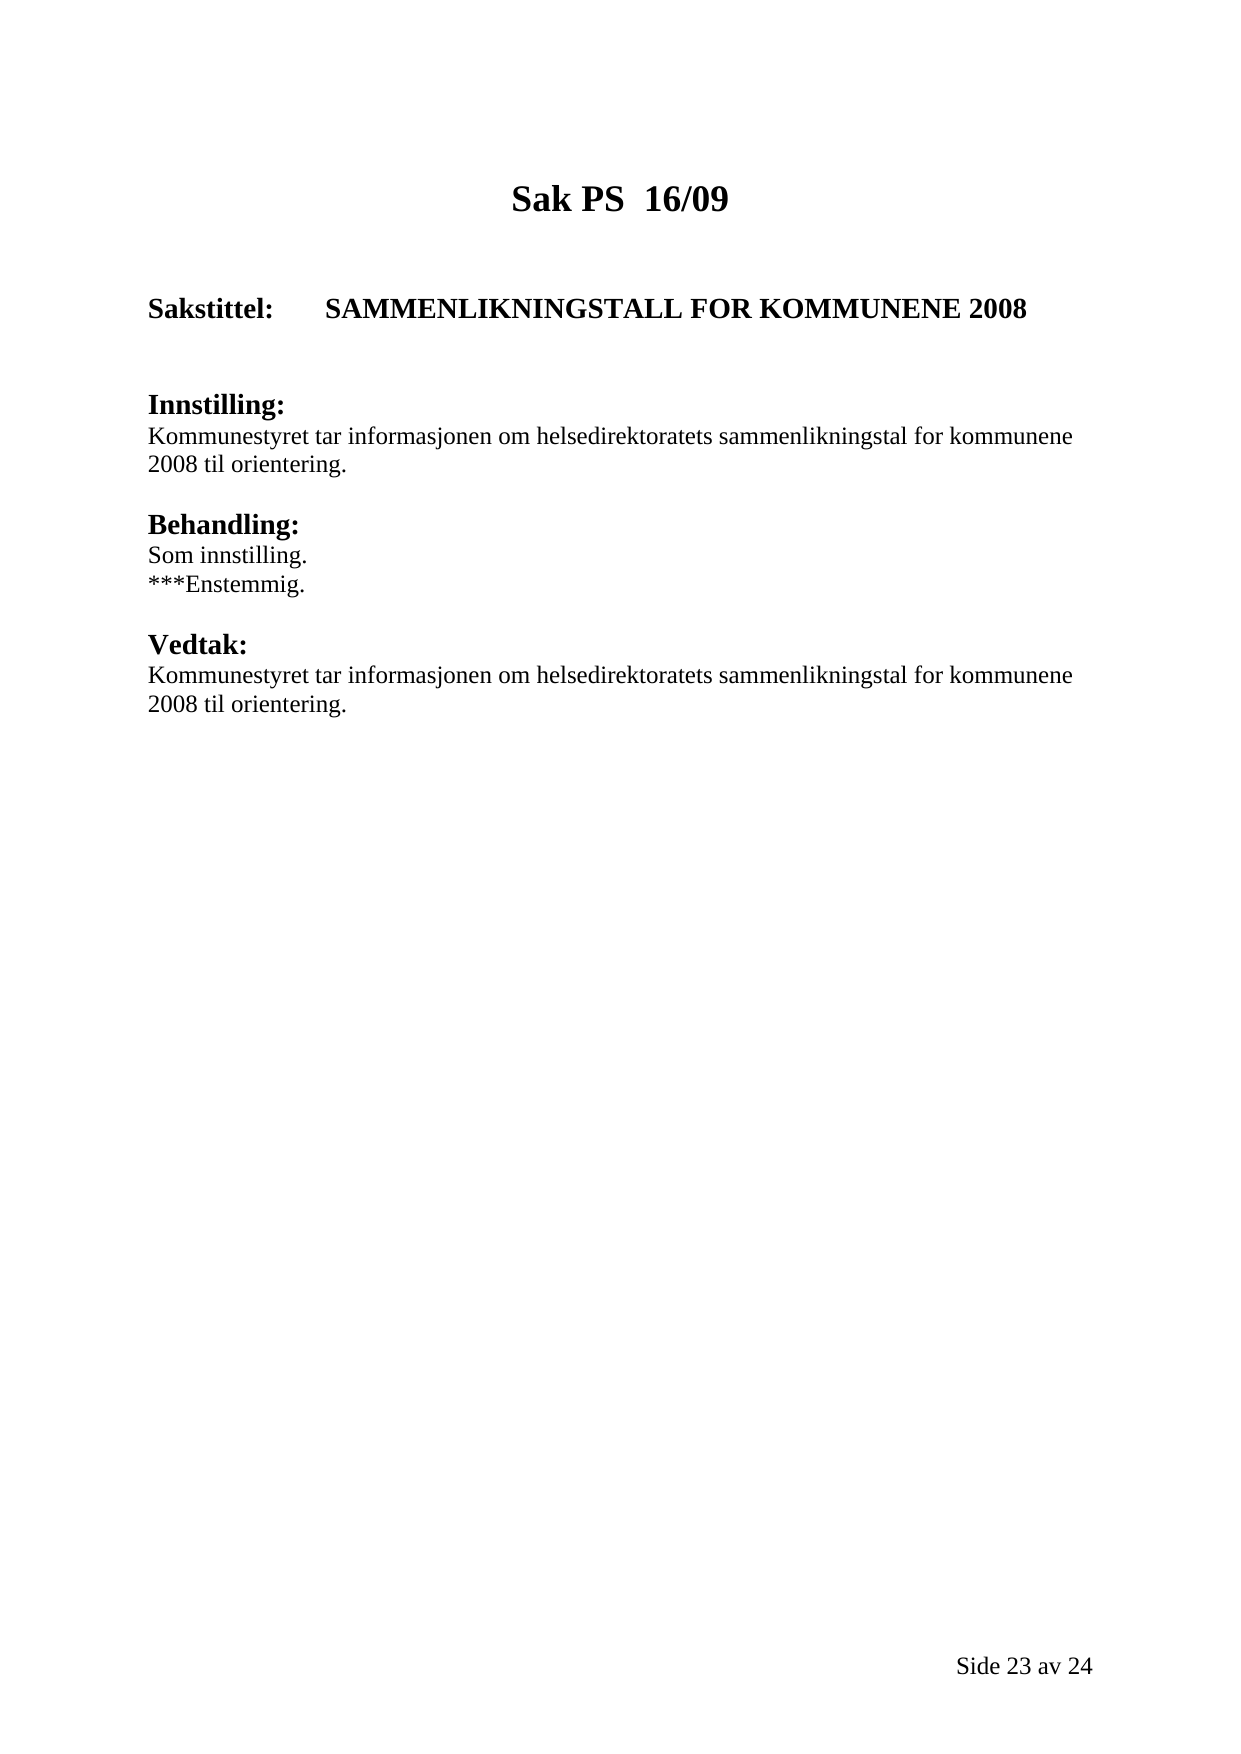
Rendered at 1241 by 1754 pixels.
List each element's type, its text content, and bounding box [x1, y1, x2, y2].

text Som innstilling. [148, 541, 1092, 569]
text ***Enstemmig. [148, 569, 1092, 598]
text Behandling: [148, 507, 1092, 541]
text Vedtak: [148, 627, 1092, 660]
text Kommunestyret tar informasjonen om helsedirektoratets sammenlikningstal for kommunene 2008 til orientering. [148, 660, 1092, 718]
text Sakstittel: SAMMENLIKNINGSTALL FOR KOMMUNENE 2008 [148, 291, 1092, 325]
text Innstilling: [148, 387, 1092, 421]
text Sak PS 16/09 [148, 176, 1092, 219]
text Kommunestyret tar informasjonen om helsedirektoratets sammenlikningstal for kommunene 2008 til orientering. [148, 421, 1092, 478]
